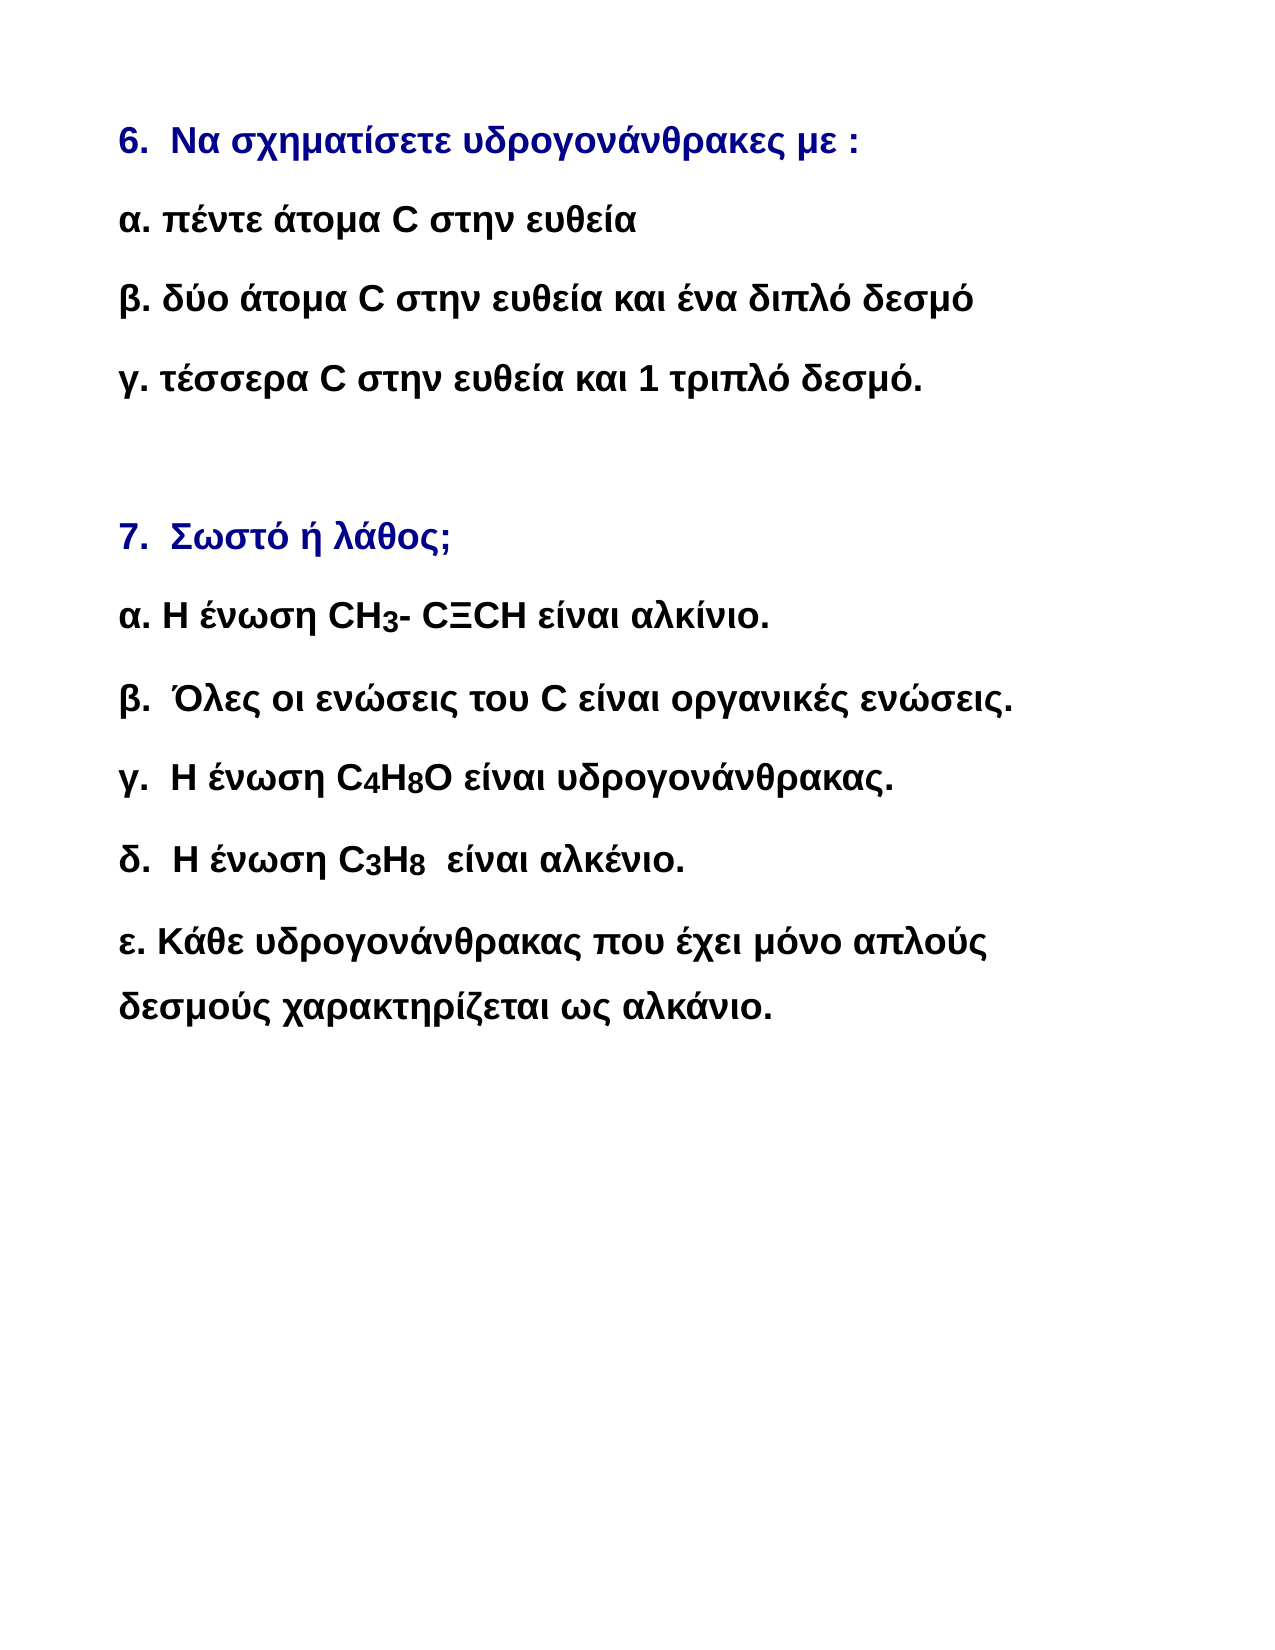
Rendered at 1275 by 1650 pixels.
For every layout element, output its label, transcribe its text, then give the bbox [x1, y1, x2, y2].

text 6. Να σχηματίσετε υδρογονάνθρακες με : [118, 118, 1157, 161]
text α. Η ένωση CH3- CΞCH είναι αλκίνιο. [118, 594, 1157, 639]
text γ. Η ένωση C4H8O είναι υδρογονάνθρακας. [118, 755, 1157, 800]
text β. δύο άτομα C στην ευθεία και ένα διπλό δεσμό [118, 277, 1157, 320]
text ε. Κάθε υδρογονάνθρακας που έχει μόνο απλούς δεσμούς χαρακτηρίζεται ως αλκάνιο. [118, 919, 1157, 1027]
text γ. τέσσερα C στην ευθεία και 1 τριπλό δεσμό. [118, 356, 1157, 399]
text β. Όλες οι ενώσεις του C είναι οργανικές ενώσεις. [118, 676, 1157, 719]
text α. πέντε άτομα C στην ευθεία [118, 197, 1157, 241]
text 7. Σωστό ή λάθος; [118, 514, 1157, 558]
text δ. Η ένωση C3H8 είναι αλκένιο. [118, 837, 1157, 882]
